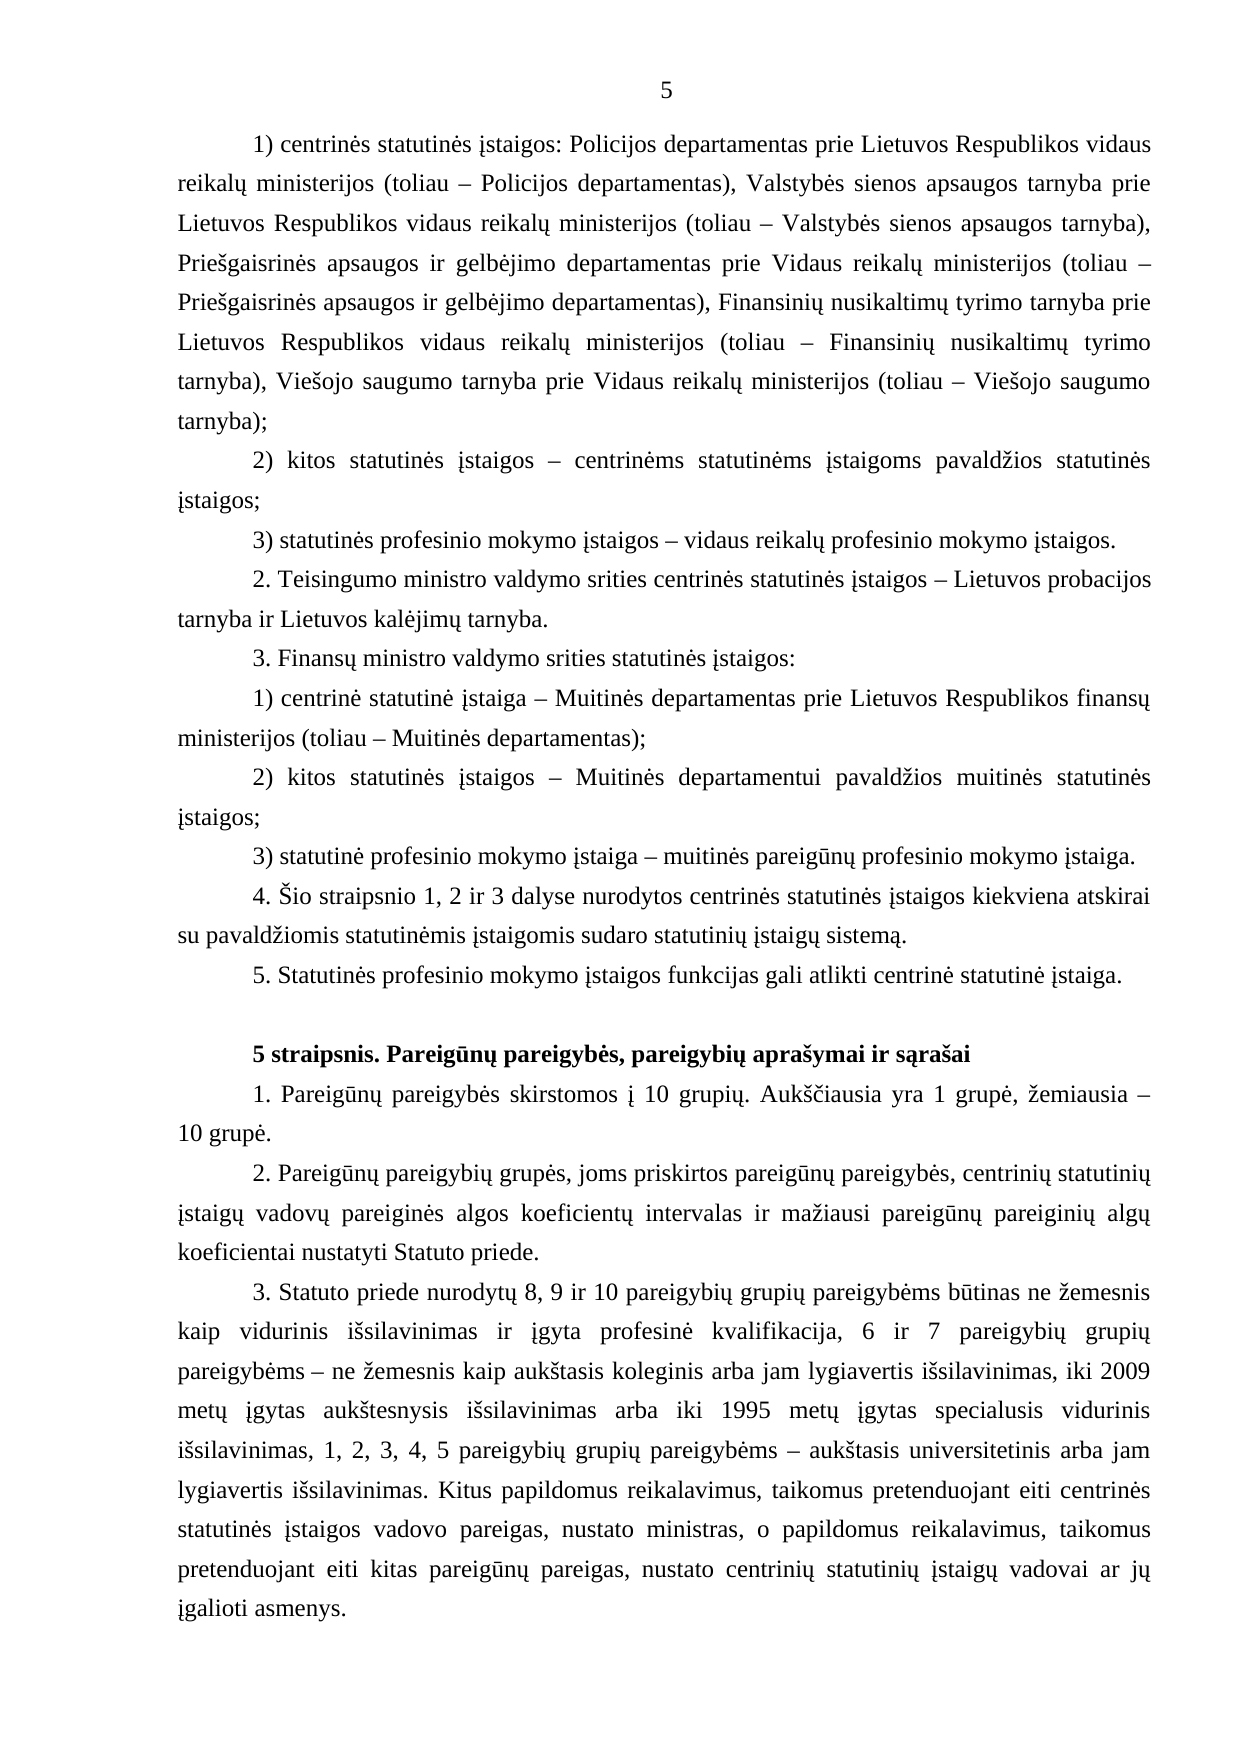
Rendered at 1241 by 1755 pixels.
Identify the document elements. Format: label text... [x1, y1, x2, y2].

text 1. Pareigūnų pareigybės skirstomos į 10 grupių. Aukščiausia yra 1 grupė, žemiausia – 10 grupė. [177, 1068, 1152, 1147]
text 5 straipsnis. Pareigūnų pareigybės, pareigybių aprašymai ir sąrašai [177, 1028, 1152, 1068]
text 3) statutinė profesinio mokymo įstaiga – muitinės pareigūnų profesinio mokymo įstaiga. [177, 831, 1152, 870]
text 2. Pareigūnų pareigybių grupės, joms priskirtos pareigūnų pareigybės, centrinių statutinių įstaigų vadovų pareiginės algos koeficientų intervalas ir mažiausi pareigūnų pareiginių algų koeficientai nustatyti Statuto priede. [177, 1147, 1152, 1266]
text 1) centrinė statutinė įstaiga – Muitinės departamentas prie Lietuvos Respublikos finansų ministerijos (toliau – Muitinės departamentas); [177, 672, 1152, 751]
text 2. Teisingumo ministro valdymo srities centrinės statutinės įstaigos – Lietuvos probacijos tarnyba ir Lietuvos kalėjimų tarnyba. [177, 553, 1152, 633]
text 4. Šio straipsnio 1, 2 ir 3 dalyse nurodytos centrinės statutinės įstaigos kiekviena atskirai su pavaldžiomis statutinėmis įstaigomis sudaro statutinių įstaigų sistemą. [177, 870, 1152, 949]
text 5. Statutinės profesinio mokymo įstaigos funkcijas gali atlikti centrinė statutinė įstaiga. [177, 949, 1152, 989]
text 3. Statuto priede nurodytų 8, 9 ir 10 pareigybių grupių pareigybėms būtinas ne žemesnis kaip vidurinis išsilavinimas ir įgyta profesinė kvalifikacija, 6 ir 7 pareigybių grupių pareigybėms – ne žemesnis kaip aukštasis koleginis arba jam lygiavertis išsilavinimas, iki 2009 metų įgytas aukštesnysis išsilavinimas arba iki 1995 metų įgytas specialusis vidurinis išsilavinimas, 1, 2, 3, 4, 5 pareigybių grupių pareigybėms – aukštasis universitetinis arba jam lygiavertis išsilavinimas. Kitus papildomus reikalavimus, taikomus pretenduojant eiti centrinės statutinės įstaigos vadovo pareigas, nustato ministras, o papildomus reikalavimus, taikomus pretenduojant eiti kitas pareigūnų pareigas, nustato centrinių statutinių įstaigų vadovai ar jų įgalioti asmenys. [177, 1266, 1152, 1622]
text 2) kitos statutinės įstaigos – centrinėms statutinėms įstaigoms pavaldžios statutinės įstaigos; [177, 435, 1152, 514]
text 2) kitos statutinės įstaigos – Muitinės departamentui pavaldžios muitinės statutinės įstaigos; [177, 751, 1152, 831]
text 3. Finansų ministro valdymo srities statutinės įstaigos: [177, 633, 1152, 672]
text 1) centrinės statutinės įstaigos: Policijos departamentas prie Lietuvos Respublikos vidaus reikalų ministerijos (toliau – Policijos departamentas), Valstybės sienos apsaugos tarnyba prie Lietuvos Respublikos vidaus reikalų ministerijos (toliau – Valstybės sienos apsaugos tarnyba), Priešgaisrinės apsaugos ir gelbėjimo departamentas prie Vidaus reikalų ministerijos (toliau – Priešgaisrinės apsaugos ir gelbėjimo departamentas), Finansinių nusikaltimų tyrimo tarnyba prie Lietuvos Respublikos vidaus reikalų ministerijos (toliau – Finansinių nusikaltimų tyrimo tarnyba), Viešojo saugumo tarnyba prie Vidaus reikalų ministerijos (toliau – Viešojo saugumo tarnyba); [177, 118, 1152, 435]
text 3) statutinės profesinio mokymo įstaigos – vidaus reikalų profesinio mokymo įstaigos. [177, 514, 1152, 553]
